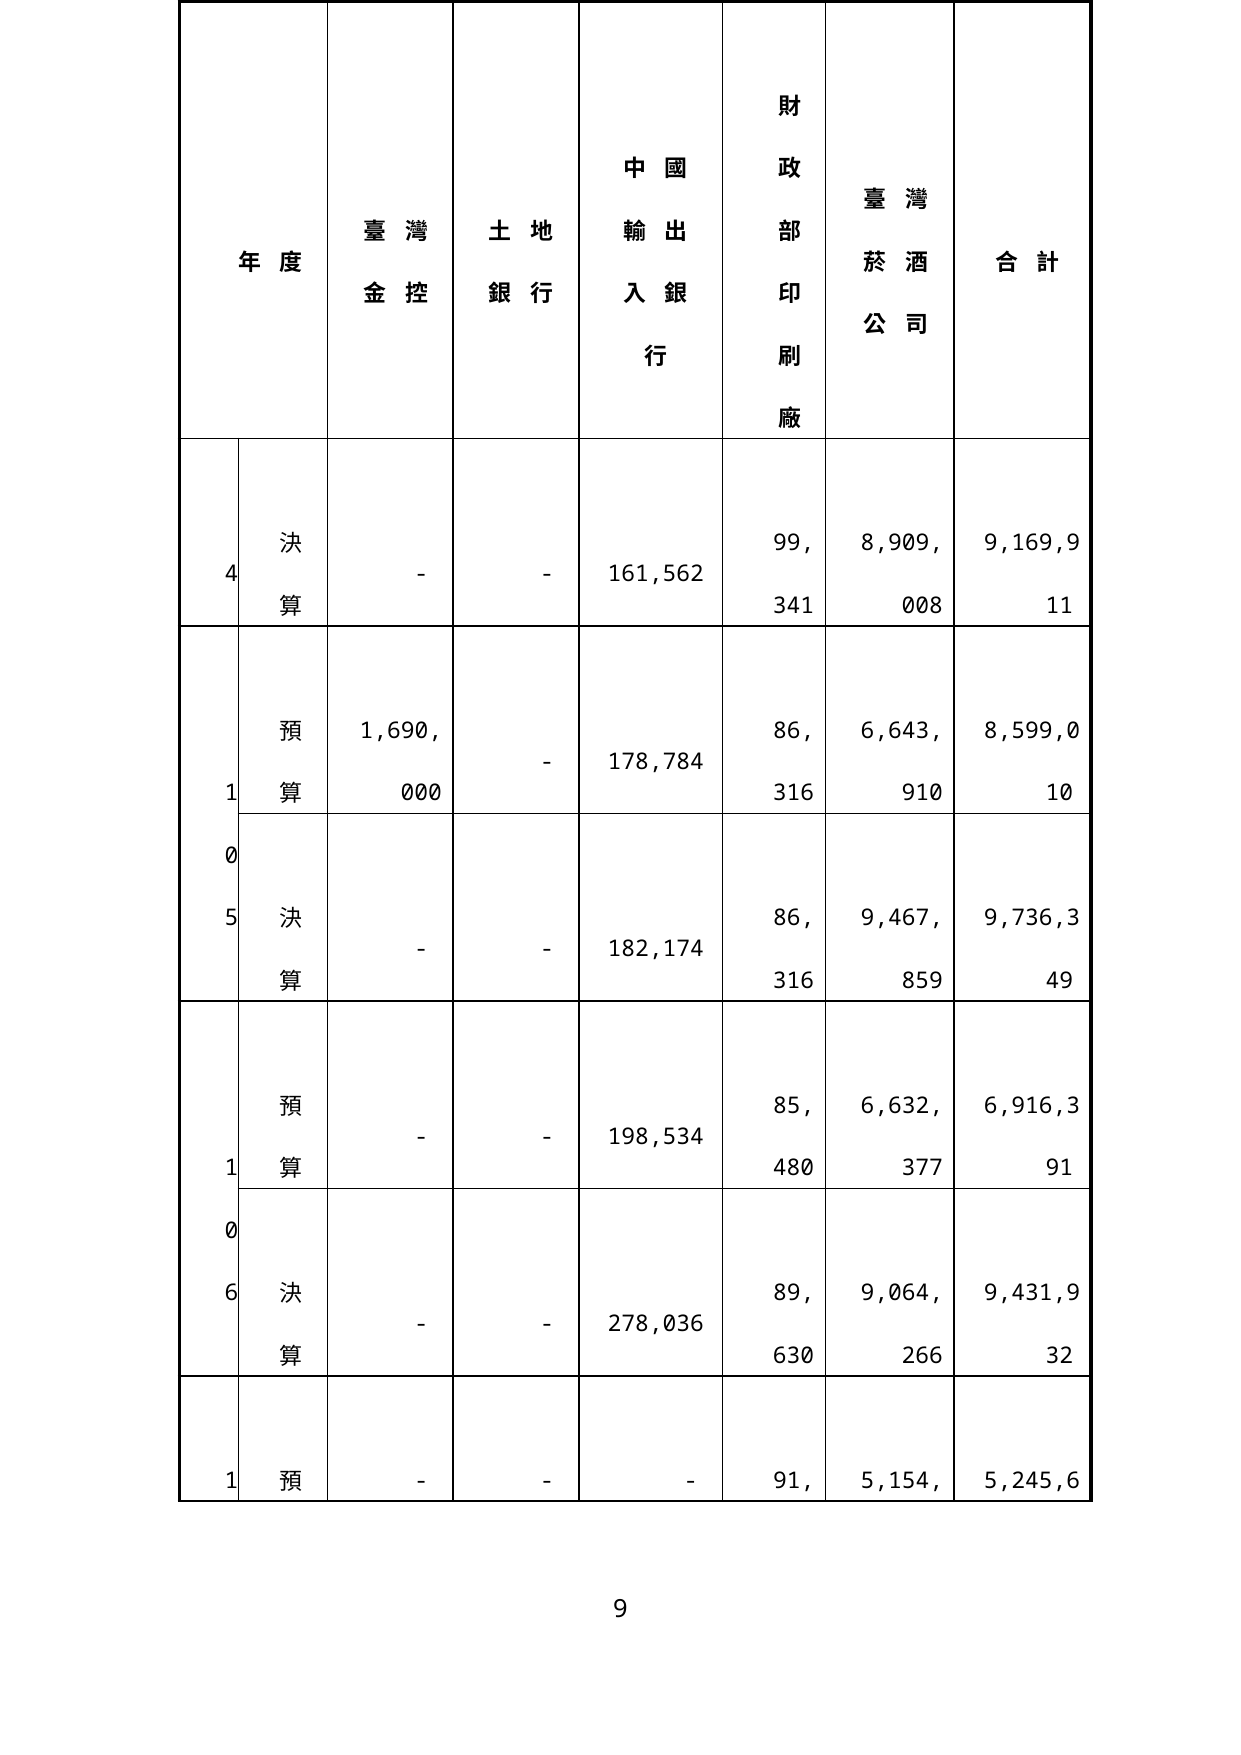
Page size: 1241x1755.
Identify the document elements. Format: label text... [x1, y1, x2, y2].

table_cell 8,909,008 [826, 439, 953, 625]
table_cell 99,341 [723, 439, 825, 625]
table_cell - [454, 627, 578, 812]
table_header 財政部印刷廠 [723, 3, 825, 437]
table_header 臺灣菸酒公司 [826, 3, 953, 437]
table_header 土地銀行 [454, 3, 578, 437]
table_cell 6,916,391 [955, 1002, 1089, 1187]
table_cell 預算 [239, 627, 327, 812]
table_cell 5,245,6 [955, 1377, 1089, 1500]
table_cell 決算 [239, 1189, 327, 1375]
table_cell 預算 [239, 1002, 327, 1187]
table_cell - [580, 1377, 722, 1500]
table_cell 9,431,932 [955, 1189, 1089, 1375]
table_cell 1 [181, 1377, 238, 1500]
table_cell - [454, 1189, 578, 1375]
table_cell 198,534 [580, 1002, 722, 1187]
table_cell - [454, 1377, 578, 1500]
table_cell 9,736,349 [955, 814, 1089, 1000]
table_cell 85,480 [723, 1002, 825, 1187]
table_cell 決算 [239, 439, 327, 625]
table_cell 89,630 [723, 1189, 825, 1375]
table_header 合計 [955, 3, 1089, 437]
table_cell 182,174 [580, 814, 722, 1000]
table_cell - [454, 439, 578, 625]
table_cell - [328, 1189, 452, 1375]
table_cell 105 [181, 627, 238, 1000]
table_cell - [328, 1002, 452, 1187]
table_header 年度 [181, 3, 327, 437]
table_header 中國輸出入銀行 [580, 3, 722, 437]
table_cell 8,599,010 [955, 627, 1089, 812]
table_cell - [454, 1002, 578, 1187]
table_header 臺灣金控 [328, 3, 452, 437]
table_cell 86,316 [723, 627, 825, 812]
table_cell 預 [239, 1377, 327, 1500]
table_cell 278,036 [580, 1189, 722, 1375]
table_cell - [328, 814, 452, 1000]
table_cell 9,169,911 [955, 439, 1089, 625]
table_cell 決算 [239, 814, 327, 1000]
table_cell 178,784 [580, 627, 722, 812]
table_cell 5,154, [826, 1377, 953, 1500]
table_cell 4 [181, 439, 238, 625]
table_cell 86,316 [723, 814, 825, 1000]
table_cell 6,643,910 [826, 627, 953, 812]
table_cell 9,467,859 [826, 814, 953, 1000]
table_cell 9,064,266 [826, 1189, 953, 1375]
table_cell - [454, 814, 578, 1000]
table_cell 106 [181, 1002, 238, 1375]
table_cell 91, [723, 1377, 825, 1500]
table_cell - [328, 439, 452, 625]
table_cell - [328, 1377, 452, 1500]
table_cell 1,690,000 [328, 627, 452, 812]
table_cell 161,562 [580, 439, 722, 625]
table_cell 6,632,377 [826, 1002, 953, 1187]
